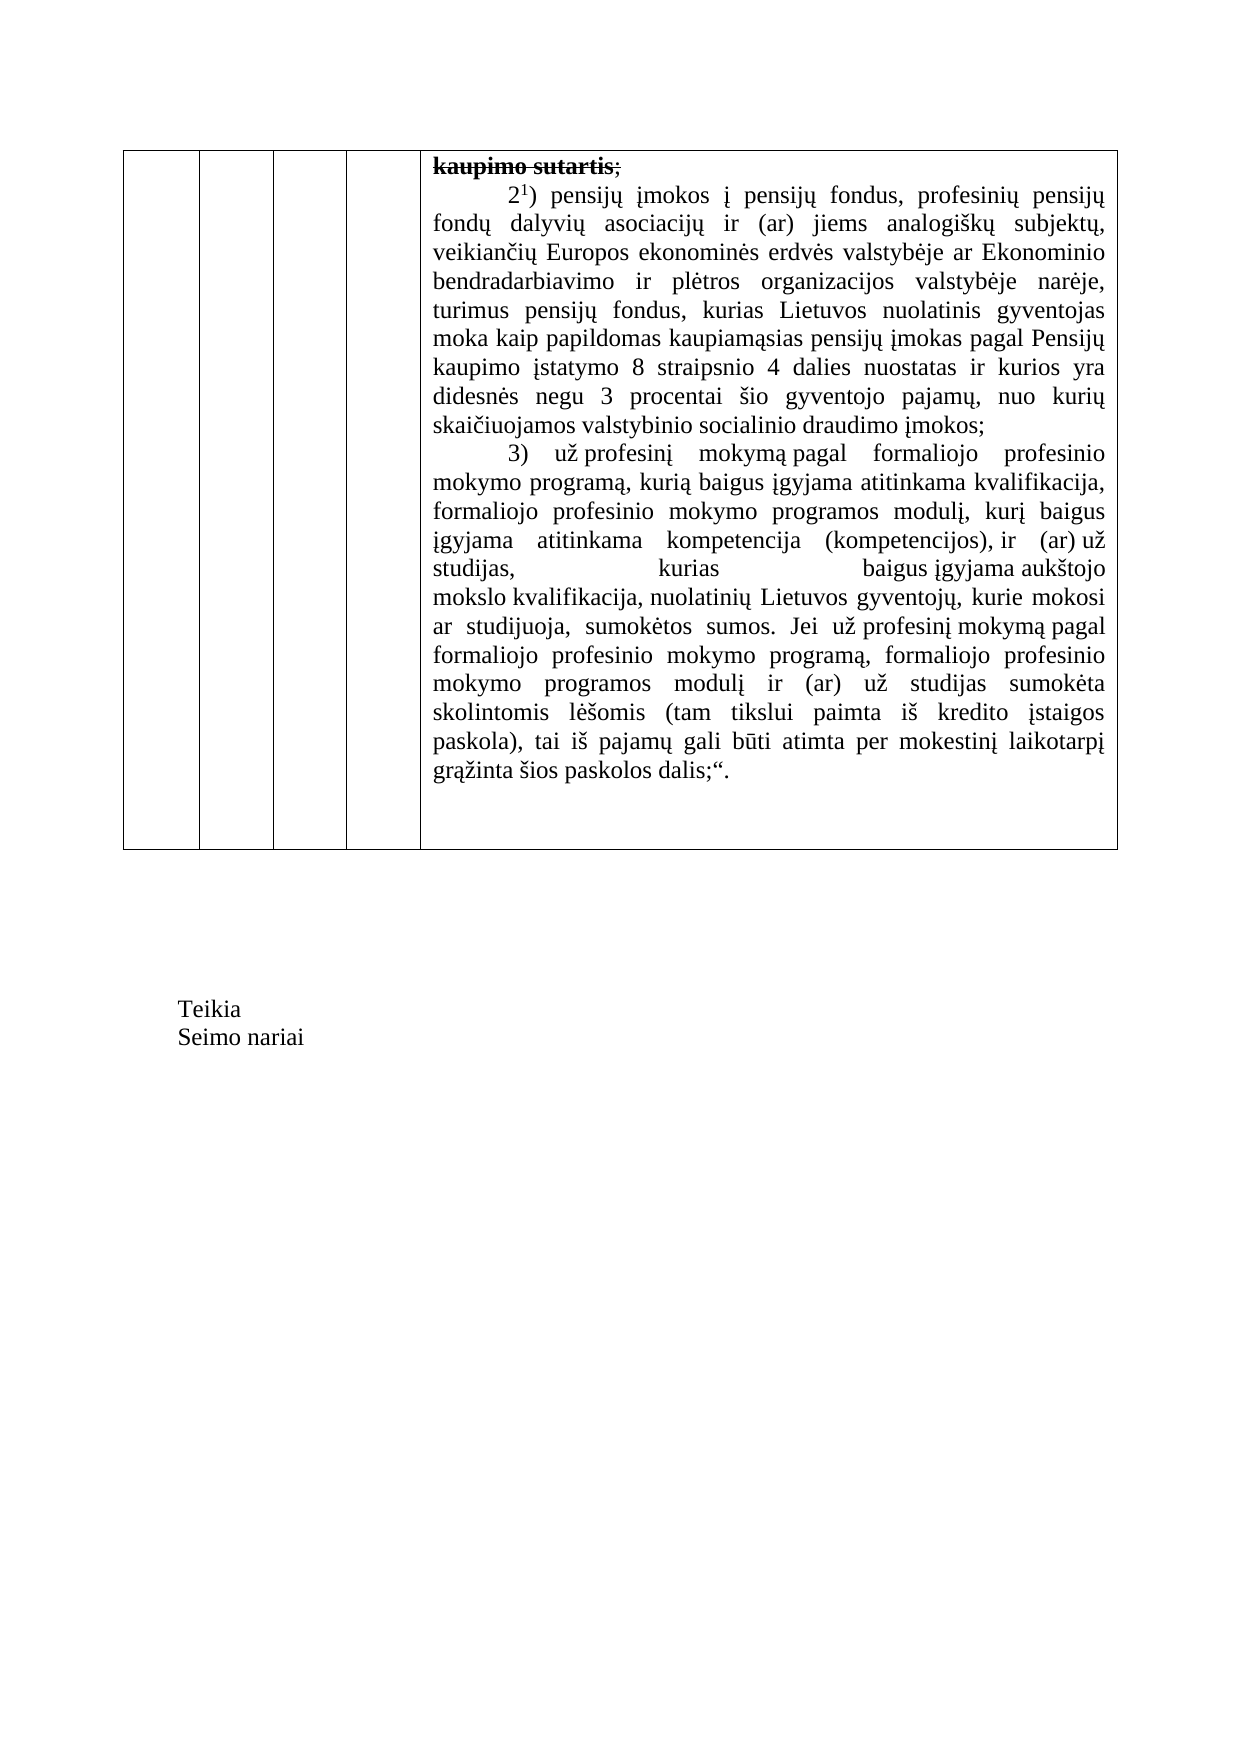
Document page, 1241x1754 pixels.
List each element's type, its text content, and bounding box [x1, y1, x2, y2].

table_cell [347, 151, 420, 849]
table_cell [124, 151, 199, 849]
table_cell [200, 151, 273, 849]
text Seimo nariai [177, 1022, 1181, 1051]
table_cell Argumentai: Pasiūlymu siekiama atšaukti Gyventojų pajamų mokesčio (GPM) lengvatos gyventojų gyvybės draudimo įmokoms ir įmokoms į III pakopos pensijų fondus panaikinimą, t. y. palikti lengvatų galiojimą ir nekeisti dabar galiojančios jų tvarkos. Tai grindžiama šiais argumentais: Įstatymo projektu siūloma įvesti investicinė sąskaita yra pažangi ir efektyvi iniciatyva, sudarysianti gyventojams galimybes vykdyti tęstines investicijas, tačiau šis įrankis orientuotas į didesnes pajamas turinčius gyventojus ir neturi būti vertinamas kaip pakaitalas ilgalaikiam taupymui trečioje pensijų pakopoje ar draudžiantis gyvybės draudimu. Investicinės sąskaitos tikslas – mokesčių, atsirandančių dėl dalyvavimo finansų rinkose, administravimo supaprastinimas ir aiškumas. Atkreiptinas dėmesys, kad kaimyninėse Latvijoje ir Estijoje, įvedus investicinės sąskaitos modelį, iki šiol skatinamas taupymas ir kaupimas pensijai per gyvybės draudimą ir pensijų fondus. GPM lengvatų gyvybės draudimo įmokoms ir įmokoms į III pakopos pensijų fondus siekiama paskatinti gyventojus taupyti savarankiškai ir prisidėti prie pensijų stygiaus ateityje problemos sprendimo. Kaupiamasis gyvybės draudimas yra paslauga, skirta vidutines ir mažas pajamas gaunantiems asmenims, kurie siekia sukaupti ateičiai. Lietuvos gyvybės draudimo įmonių asociacijos (LGDĮA) teigimu, vidutinė kaupiamojo draudimo įmoka sudaro 40-50 Eur per mėnesį. Lengvata pasinaudojo iki 90 proc. gyvybės draudimo įmokas mokėjusių gyventojų. Maksimali sumokėto GPM suma, kurią gali susigrąžinti asmuo Lietuvoje yra 300 Eur. Lietuvos gyventojų taupymo norma yra žema: Eurostat duomenimis, 2022 m. ji siekė 5 proc., kai ES vidurkis – 13 proc. Gyvybės draudimo, įmokų į III pakopos pensijų fondus patrauklumas yra vienas iš veiksnių, skatinančių žmones rūpintis finansine ateitimi, didinantis jų sąmoningumą kaupti ateičiai. Tam reikalingas alternatyvių finansinių instrumentų stabilus palaikymas ir stiprinimas. Šiuo metu Lietuvoje yra virš 400 tūkst. galiojančių kaupiamojo gyvybės draudimo sutarčių (LGDĮA duomenimis) Siūlymas atsisakyti lengvatų pažeistų šių asmenų teisėtus lūkesčius. Pasiūlymas: Pakeisti projekto 6 straipsnį ir jį išdėstyti taip: „6 straipsnis. 21 straipsnio pakeitimas Pakeisti 21 straipsnio 1 dalį ir ją išdėstyti taip: „1. Iš pajamų gali būti atimamos šios per mokestinį laikotarpį patirtos nuolatinio Lietuvos gyventojo išlaidos: 1) savo, sutuoktinio arba savo nepilnamečių vaikų (įvaikių, globotinių, kuriems nustatyta nuolatinė globa (rūpyba) šeimoje), iki 18 metų ir vyresnių neįgaliųjų vaikų (įvaikių, globotinių, kuriems nustatyta nuolatinė globa (rūpyba) šeimoje, pilnamečių asmenų, kuriems iki pilnametystės buvo nustatyta nuolatinė globa (rūpyba) šeimoje), kuriems nustatytas specialusis nuolatinės slaugos poreikis, bei iki 18 metų ir vyresnių vaikų (įvaikių, globotinių, kuriems nustatyta nuolatinė globa (rūpyba) šeimoje, pilnamečių asmenų, kuriems iki pilnametystės buvo nustatyta nuolatinė globa (rūpyba) šeimoje), kuriems iki 2005 m. birželio 30 d. buvo nustatyta visiška negalia, naudai iki 2034 m. gruodžio 31 d. sumokėtos gyvybės draudimo įmokos pagal iki 2024 m. gruodžio 31 d. sudarytas gyvybės draudimo sutartis, kuriose numatyta, kad draudimo išmoka išmokama ne tik įvykus draudžiamajam įvykiui, bet ir pasibaigus draudimo sutarties galiojimo terminui; 2) savo, sutuoktinio, iki 18 metų ir vyresnių neįgaliųjų vaikų (įvaikių, globotinių, kuriems nustatyta nuolatinė globa (rūpyba) šeimoje), kuriems nustatytas specialusis nuolatinės slaugos poreikis, bei iki 18 metų ir vyresnių vaikų (įvaikių, globotinių, kuriems nustatyta nuolatinė globa (rūpyba) šeimoje, pilnamečių asmenų, kuriems iki pilnametystės buvo nustatyta nuolatinė globa (rūpyba) šeimoje), kuriems iki 2005 m. birželio 30 d. buvo nustatyta visiška negalia, naudai iki 2034 m. gruodžio 31 d. sumokėtos pensijų įmokos į pensijų fondus, profesinių pensijų fondų dalyvių asociacijų ir (ar) jiems analogiškų subjektų, veikiančių Europos ekonominės erdvės valstybėje, turimus pensijų fondus pagal iki 2024 m. gruodžio 31 d. sudarytas pensijų kaupimo sutartis; 21) pensijų įmokos į pensijų fondus, profesinių pensijų fondų dalyvių asociacijų ir (ar) jiems analogiškų subjektų, veikiančių Europos ekonominės erdvės valstybėje ar Ekonominio bendradarbiavimo ir plėtros organizacijos valstybėje narėje, turimus pensijų fondus, kurias Lietuvos nuolatinis gyventojas moka kaip papildomas kaupiamąsias pensijų įmokas pagal Pensijų kaupimo įstatymo 8 straipsnio 4 dalies nuostatas ir kurios yra didesnės negu 3 procentai šio gyventojo pajamų, nuo kurių skaičiuojamos valstybinio socialinio draudimo įmokos; 3) už profesinį mokymą pagal formaliojo profesinio mokymo programą, kurią baigus įgyjama atitinkama kvalifikacija, formaliojo profesinio mokymo programos modulį, kurį baigus įgyjama atitinkama kompetencija (kompetencijos), ir (ar) už studijas, kurias baigus įgyjama aukštojo mokslo kvalifikacija, nuolatinių Lietuvos gyventojų, kurie mokosi ar studijuoja, sumokėtos sumos. Jei už profesinį mokymą pagal formaliojo profesinio mokymo programą, formaliojo profesinio mokymo programos modulį ir (ar) už studijas sumokėta skolintomis lėšomis (tam tikslui paimta iš kredito įstaigos paskola), tai iš pajamų gali būti atimta per mokestinį laikotarpį grąžinta šios paskolos dalis;“. [421, 151, 1117, 849]
text Teikia [177, 994, 1181, 1022]
table_cell [274, 151, 346, 849]
